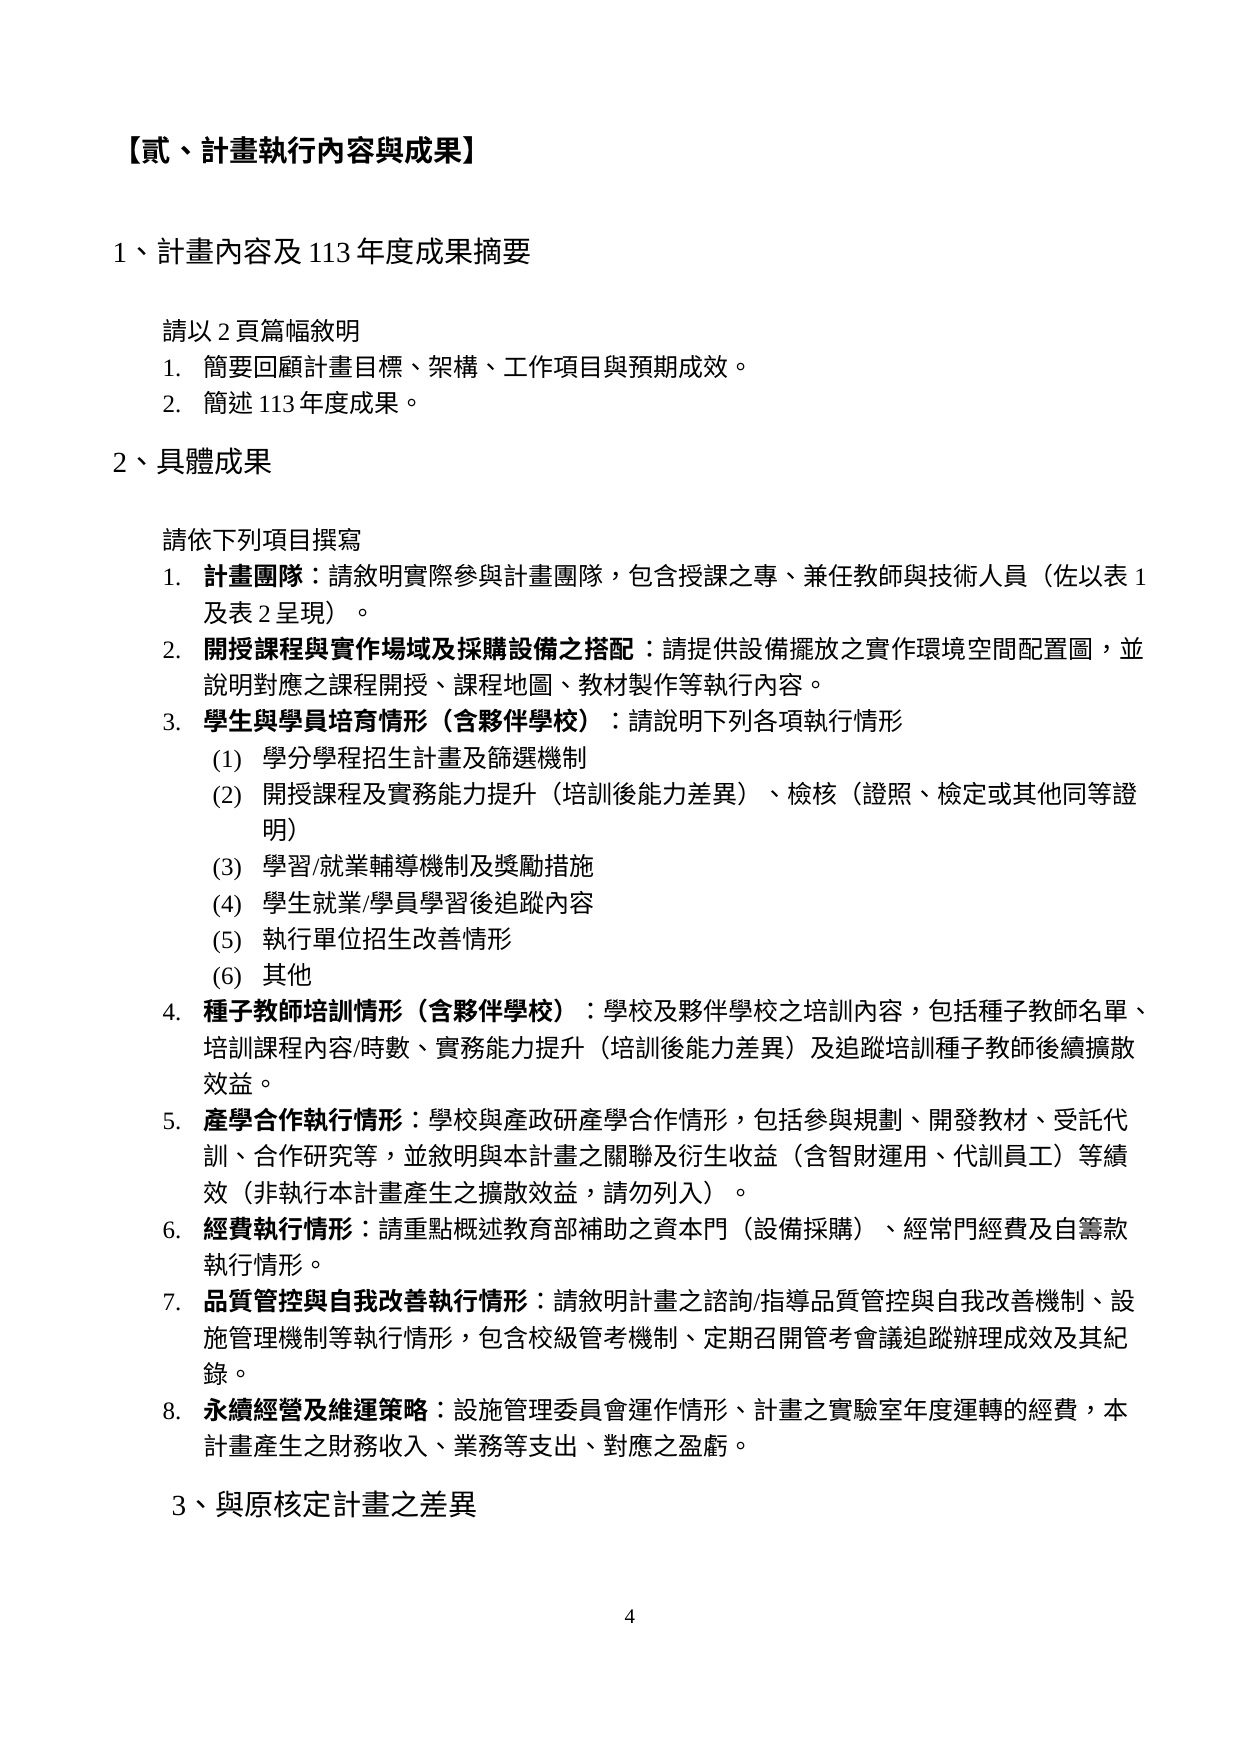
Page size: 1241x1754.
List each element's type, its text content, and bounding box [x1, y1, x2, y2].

text 請依下列項目撰寫 [112, 521, 1147, 557]
list 開授課程及實務能力提升（培訓後能力差異）、檢核（證照、檢定或其他同等證明） [212, 774, 1147, 847]
list 簡要回顧計畫目標、架構、工作項目與預期成效。 [162, 347, 1147, 383]
list 永續經營及維運策略：設施管理委員會運作情形、計畫之實驗室年度運轉的經費，本計畫產生之財務收入、業務等支出、對應之盈虧。 [162, 1391, 1147, 1463]
list 產學合作執行情形：學校與產政研產學合作情形，包括參與規劃、開發教材、受託代訓、合作研究等，並敘明與本計畫之關聯及衍生收益（含智財運用、代訓員工）等績效（非執行本計畫產生之擴散效益，請勿列入）。 [162, 1101, 1147, 1209]
list 計畫內容及113年度成果摘要 [112, 229, 1147, 271]
list 學生與學員培育情形（含夥伴學校）：請說明下列各項執行情形 [162, 702, 1147, 738]
list 種子教師培訓情形（含夥伴學校）：學校及夥伴學校之培訓內容，包括種子教師名單、培訓課程內容/時數、實務能力提升（培訓後能力差異）及追蹤培訓種子教師後續擴散效益。 [162, 992, 1147, 1101]
list 計畫團隊：請敘明實際參與計畫團隊，包含授課之專、兼任教師與技術人員（佐以表1及表2呈現）。 [162, 557, 1147, 629]
list 與原核定計畫之差異 [171, 1482, 1147, 1524]
list 具體成果 [112, 438, 1147, 481]
list 執行單位招生改善情形 [212, 919, 1147, 956]
list 簡述113年度成果。 [162, 383, 1147, 420]
list 經費執行情形：請重點概述教育部補助之資本門（設備採購）、經常門經費及自籌款執行情形。 [162, 1209, 1147, 1282]
list 學分學程招生計畫及篩選機制 [212, 738, 1147, 774]
list 品質管控與自我改善執行情形：請敘明計畫之諮詢/指導品質管控與自我改善機制、設施管理機制等執行情形，包含校級管考機制、定期召開管考會議追蹤辦理成效及其紀錄。 [162, 1282, 1147, 1391]
list 其他 [212, 956, 1147, 992]
list 學習/就業輔導機制及獎勵措施 [212, 847, 1147, 883]
list 學生就業/學員學習後追蹤內容 [212, 883, 1147, 919]
text 請以2頁篇幅敘明 [112, 311, 1147, 347]
subtitle 【貳、計畫執行內容與成果】 [112, 128, 1147, 170]
list 開授課程與實作場域及採購設備之搭配：請提供設備擺放之實作環境空間配置圖，並說明對應之課程開授、課程地圖、教材製作等執行內容。 [162, 629, 1147, 702]
